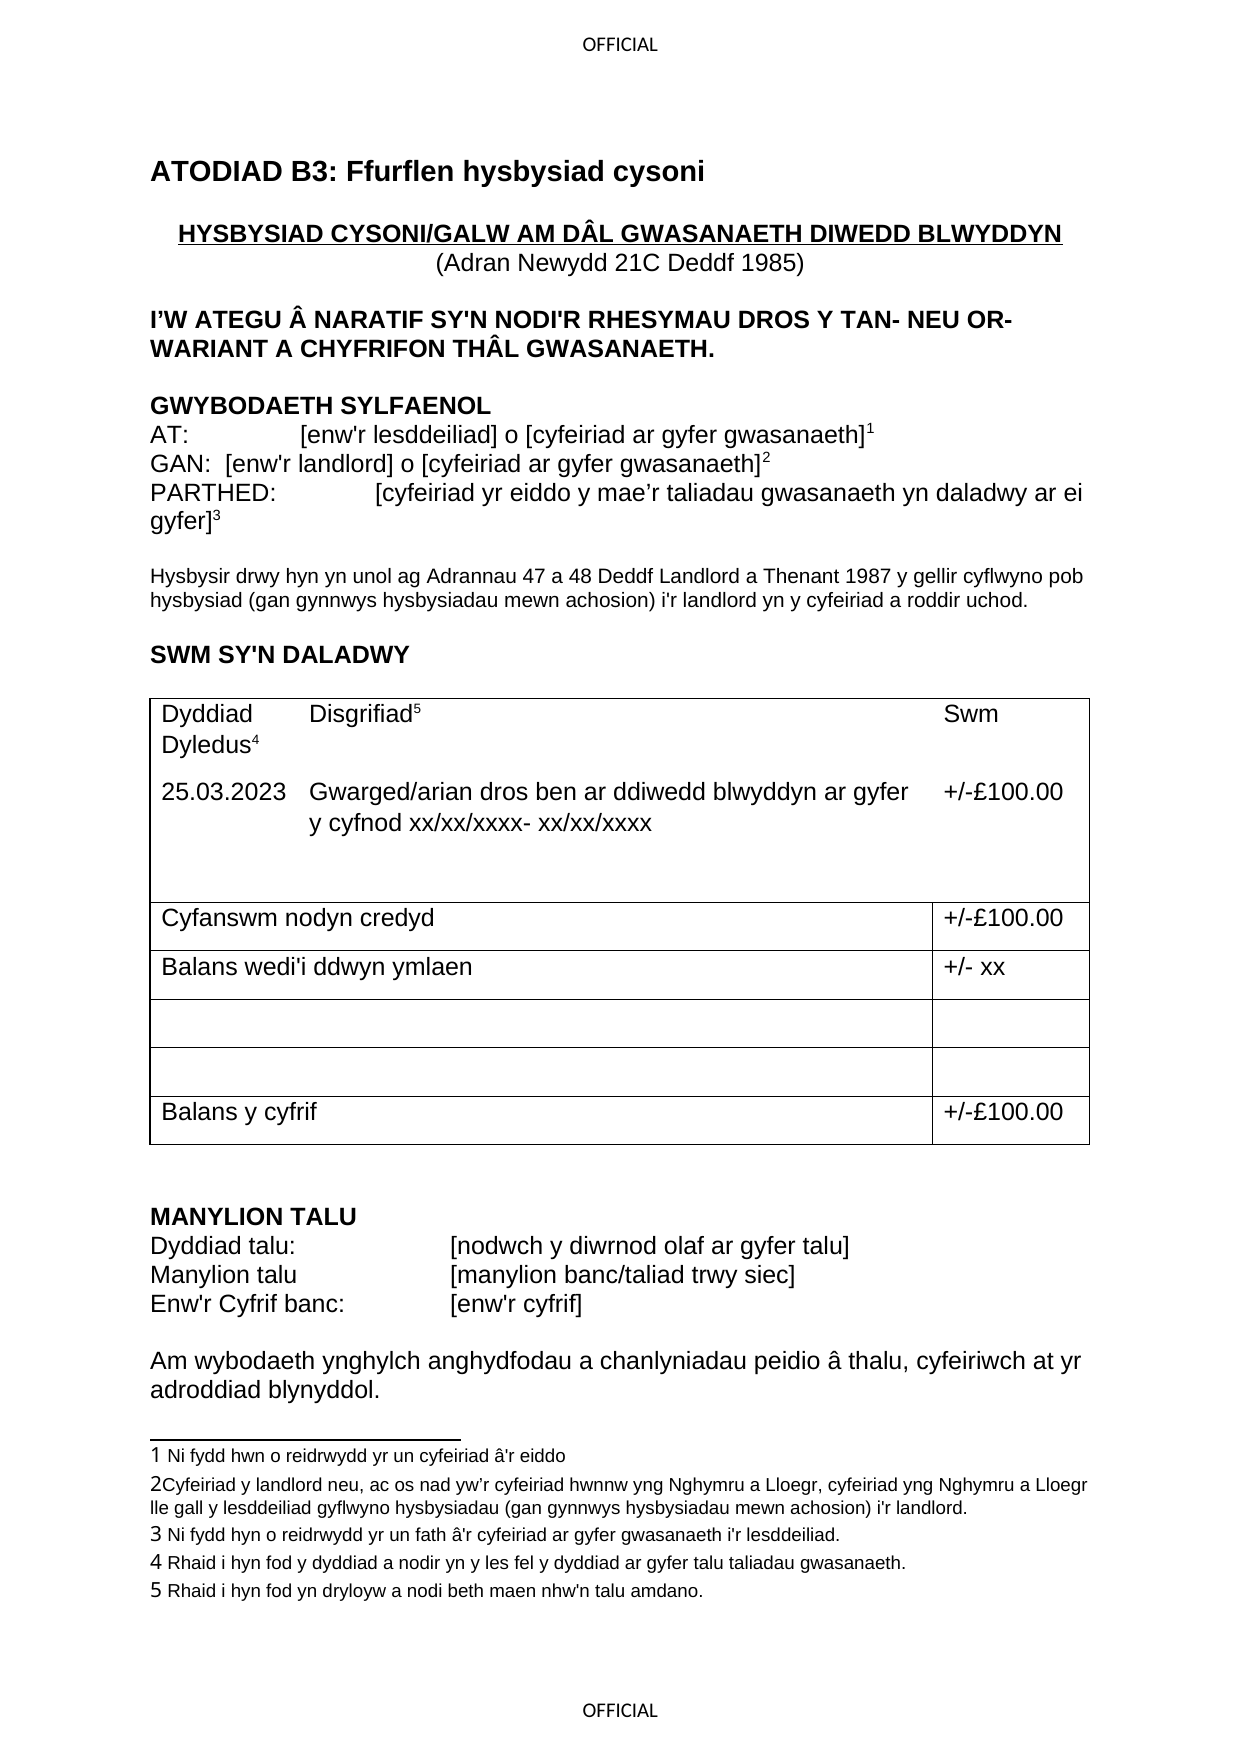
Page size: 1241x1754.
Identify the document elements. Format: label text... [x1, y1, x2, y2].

table_cell [933, 1048, 1089, 1096]
table_cell +/-£100.00 [932, 777, 1089, 855]
table_cell [151, 1000, 932, 1047]
text I’W ATEGU Â NARATIF SY'N NODI'R RHESYMAU DROS Y TAN- NEU OR-WARIANT A CHYFRIFON THÂL GWASANAETH. [150, 305, 1090, 362]
table_cell Balans y cyfrif [151, 1097, 932, 1144]
text SWM SY'N DALADWY [150, 640, 1090, 669]
table_header Dyddiad Dyledus [151, 699, 298, 777]
text GAN: [enw'r landlord] o [cyfeiriad ar gyfer gwasanaeth] [150, 449, 1090, 477]
text Hysbysir drwy hyn yn unol ag Adrannau 47 a 48 Deddf Landlord a Thenant 1987 y gellir cyflwyno pob hysbysiad (gan gynnwys hysbysiadau mewn achosion) i'r landlord yn y cyfeiriad a roddir uchod. [150, 564, 1090, 612]
text Enw'r Cyfrif banc: [enw'r cyfrif] [150, 1288, 1090, 1317]
table_cell [932, 855, 1089, 902]
text Ni fydd hyn o reidrwydd yr un fath â'r cyfeiriad ar gyfer gwasanaeth i'r lesddeiliad. [150, 1519, 1090, 1547]
text Am wybodaeth ynghylch anghydfodau a chanlyniadau peidio â thalu, cyfeiriwch at yr adroddiad blynyddol. [150, 1346, 1090, 1403]
table_cell Cyfanswm nodyn credyd [151, 903, 932, 950]
table_cell [151, 855, 298, 902]
text Cyfeiriad y landlord neu, ac os nad yw’r cyfeiriad hwnnw yng Nghymru a Lloegr, cyfeiriad yng Nghymru a Lloegr lle gall y lesddeiliad gyflwyno hysbysiadau (gan gynnwys hysbysiadau mewn achosion) i'r landlord. [150, 1469, 1090, 1519]
table_cell Balans wedi'i ddwyn ymlaen [151, 951, 932, 999]
subtitle ATODIAD B3: Ffurflen hysbysiad cysoni [150, 154, 1090, 188]
table_cell [652, 855, 932, 902]
table_cell 25.03.2023 [151, 777, 298, 855]
table_cell [298, 855, 652, 902]
text HYSBYSIAD CYSONI/GALW AM DÂL GWASANAETH DIWEDD BLWYDDYN (Adran Newydd 21C Deddf 1985) [150, 219, 1090, 276]
table_cell [151, 1048, 932, 1096]
table_cell Gwarged/arian dros ben ar ddiwedd blwyddyn ar gyfer y cyfnod xx/xx/xxxx- xx/xx/xxxx [298, 777, 932, 855]
text PARTHED: [cyfeiriad yr eiddo y mae’r taliadau gwasanaeth yn daladwy ar ei gyfer] [150, 477, 1090, 535]
table_header Disgrifiad [298, 699, 932, 777]
table_cell +/- xx [933, 951, 1089, 999]
text MANYLION TALU [150, 1202, 1090, 1231]
table_cell [933, 1000, 1089, 1047]
text GWYBODAETH SYLFAENOL [150, 391, 1090, 420]
text Ni fydd hwn o reidrwydd yr un cyfeiriad â'r eiddo [150, 1440, 1090, 1469]
text Manylion talu [manylion banc/taliad trwy siec] [150, 1260, 1090, 1288]
table_cell +/-£100.00 [933, 1097, 1089, 1144]
text AT: [enw'r lesddeiliad] o [cyfeiriad ar gyfer gwasanaeth] [150, 420, 1090, 449]
text Dyddiad talu: [nodwch y diwrnod olaf ar gyfer talu] [150, 1231, 1090, 1260]
table_header Swm [932, 699, 1089, 777]
table_cell +/-£100.00 [933, 903, 1089, 950]
